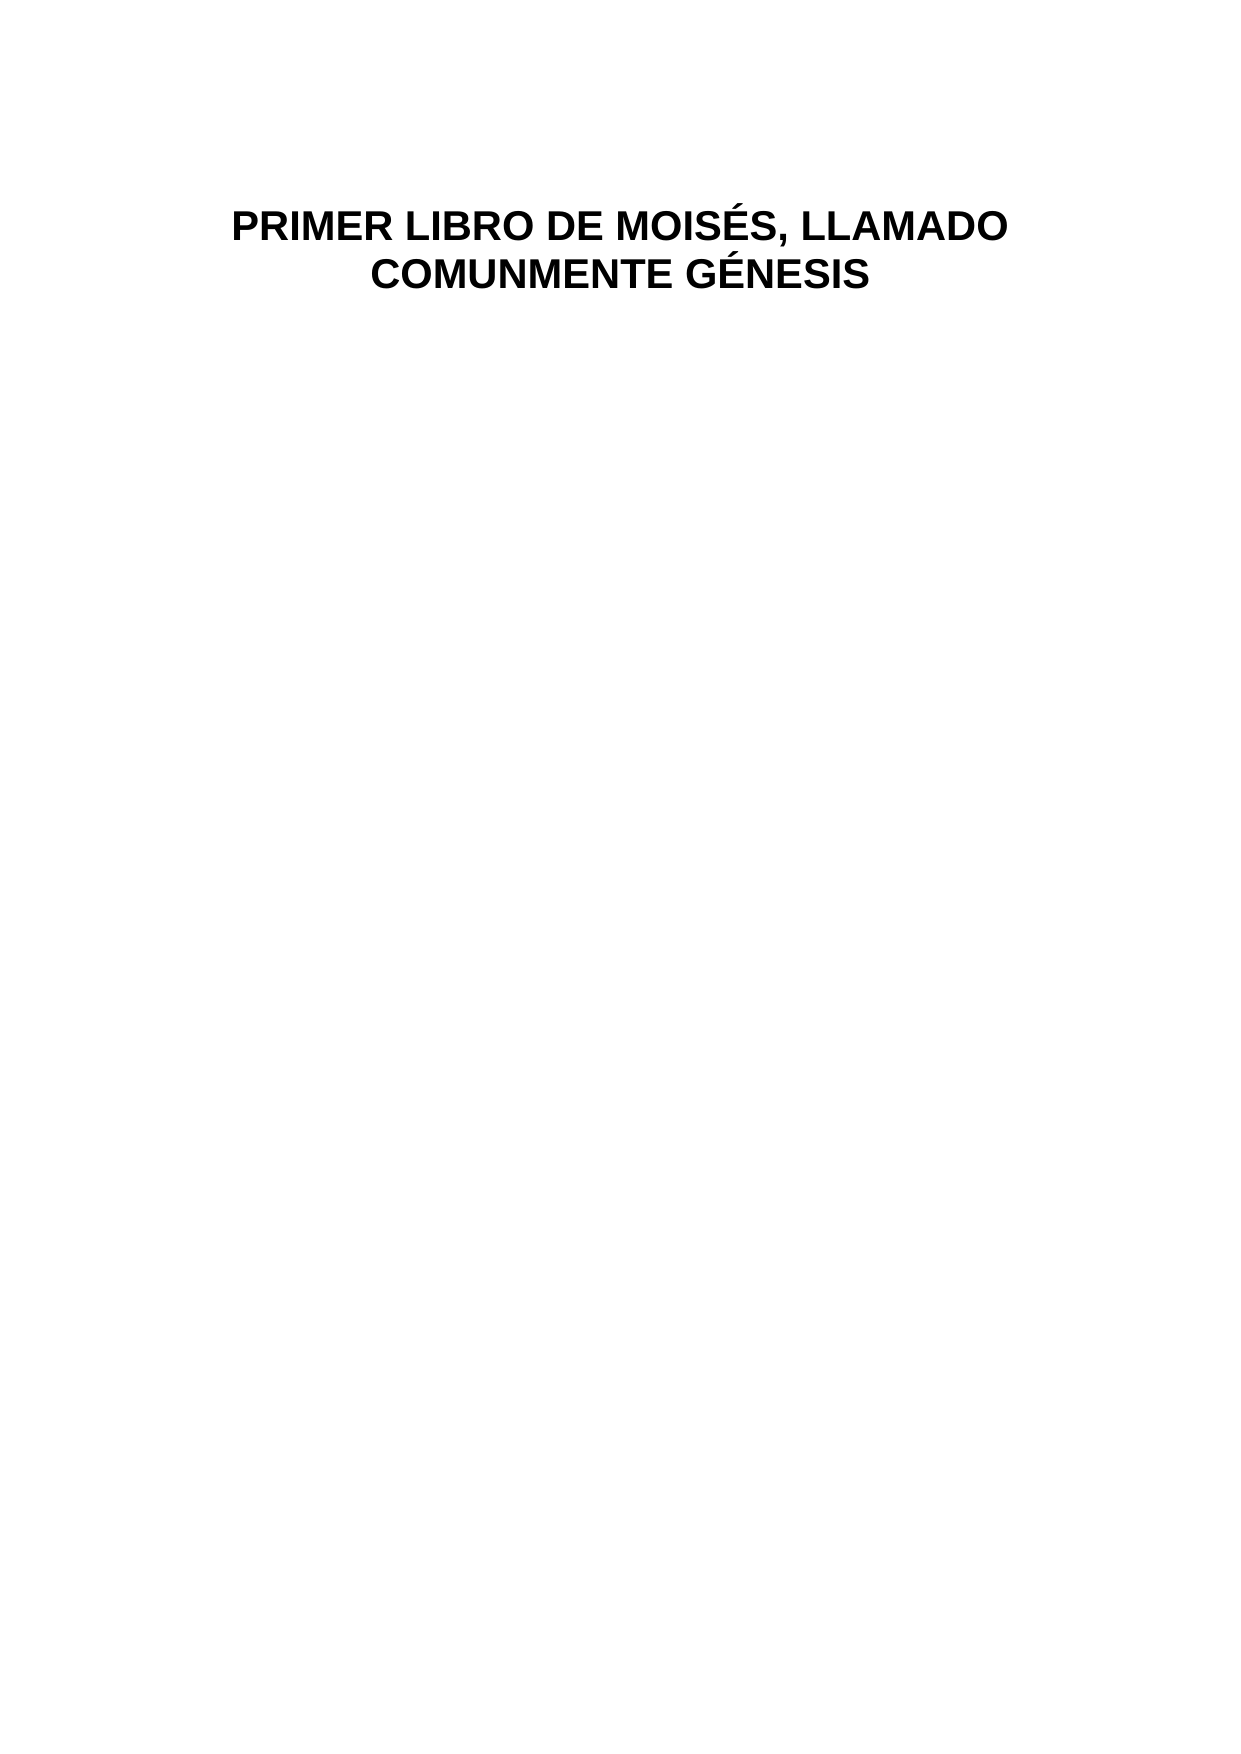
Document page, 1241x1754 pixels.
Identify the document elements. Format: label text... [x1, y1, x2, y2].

title PRIMER LIBRO DE MOISÉS, LLAMADO COMUNMENTE GÉNESIS [118, 201, 1122, 297]
